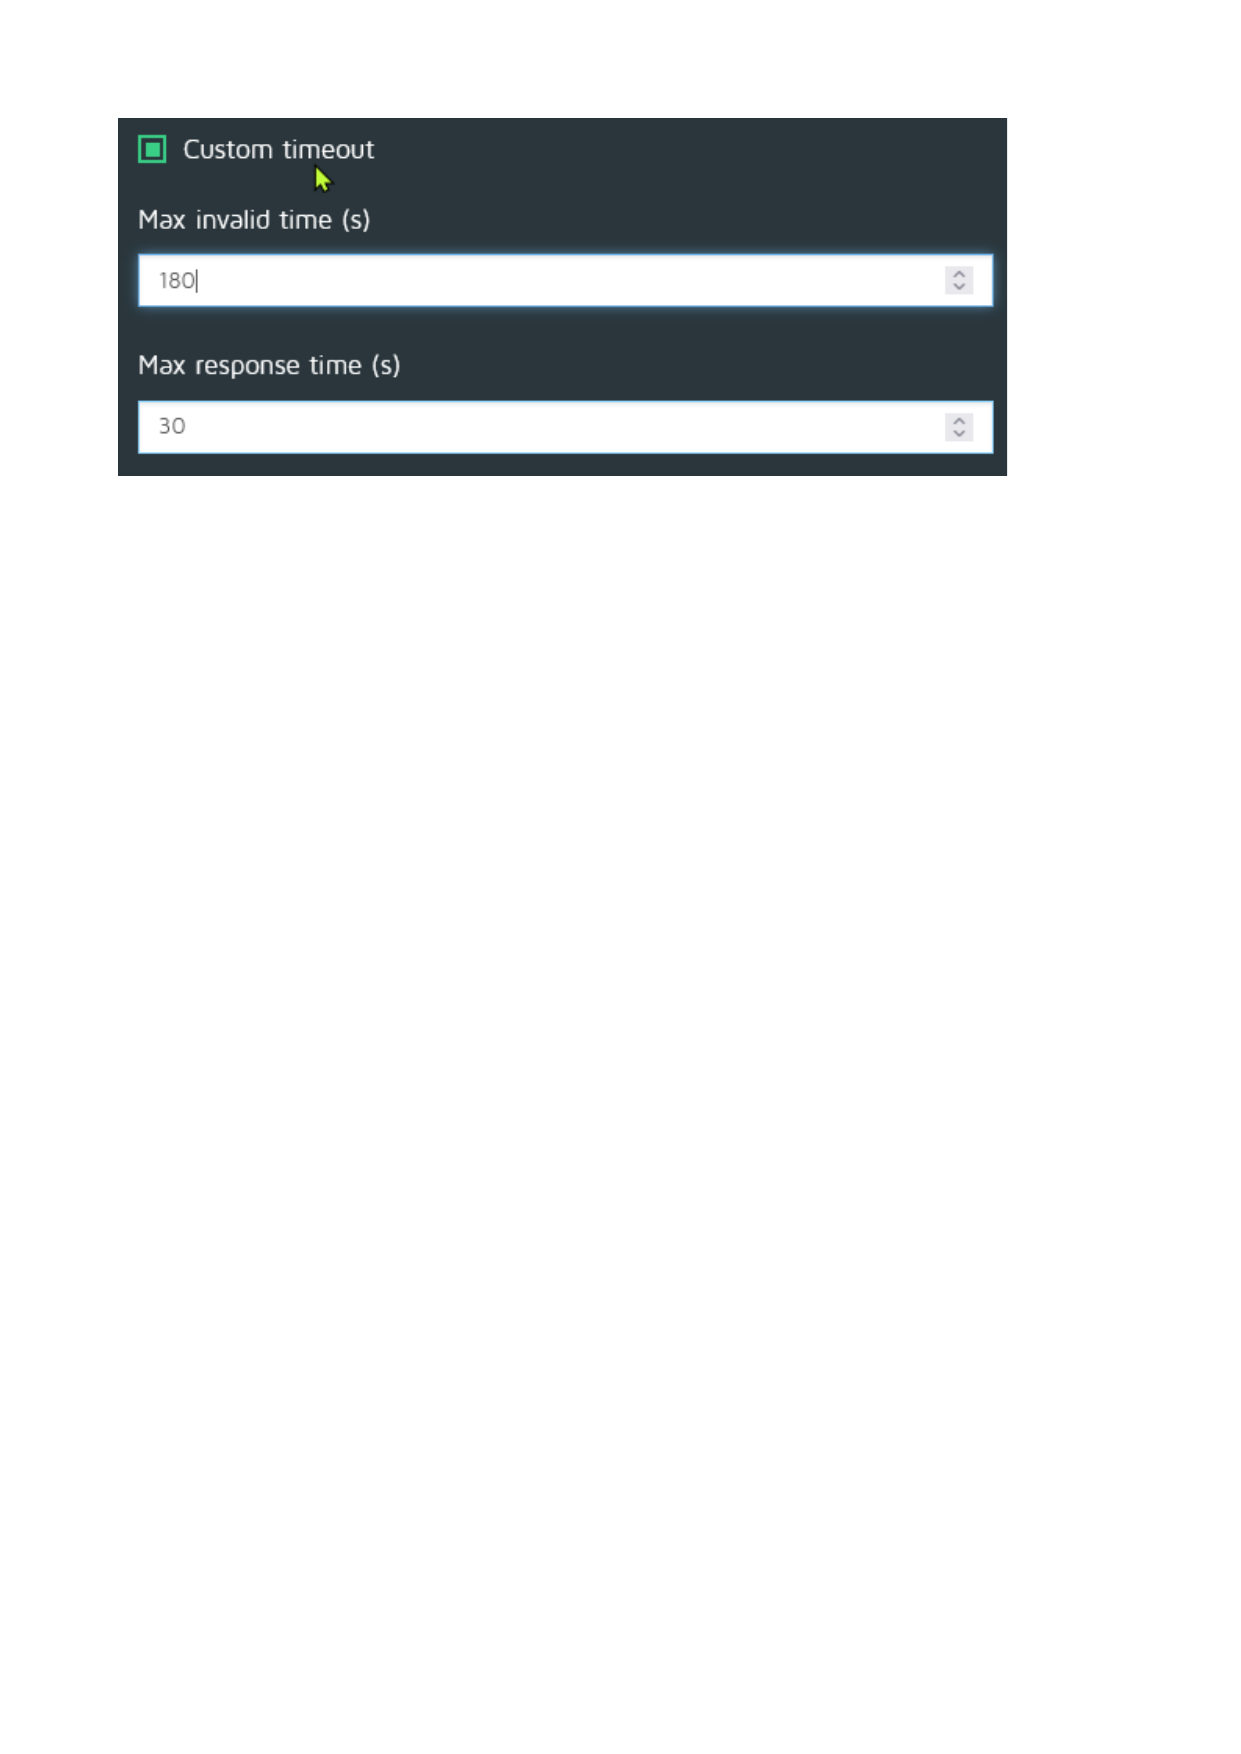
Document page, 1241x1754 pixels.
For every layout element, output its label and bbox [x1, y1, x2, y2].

picture [118, 118, 1008, 476]
